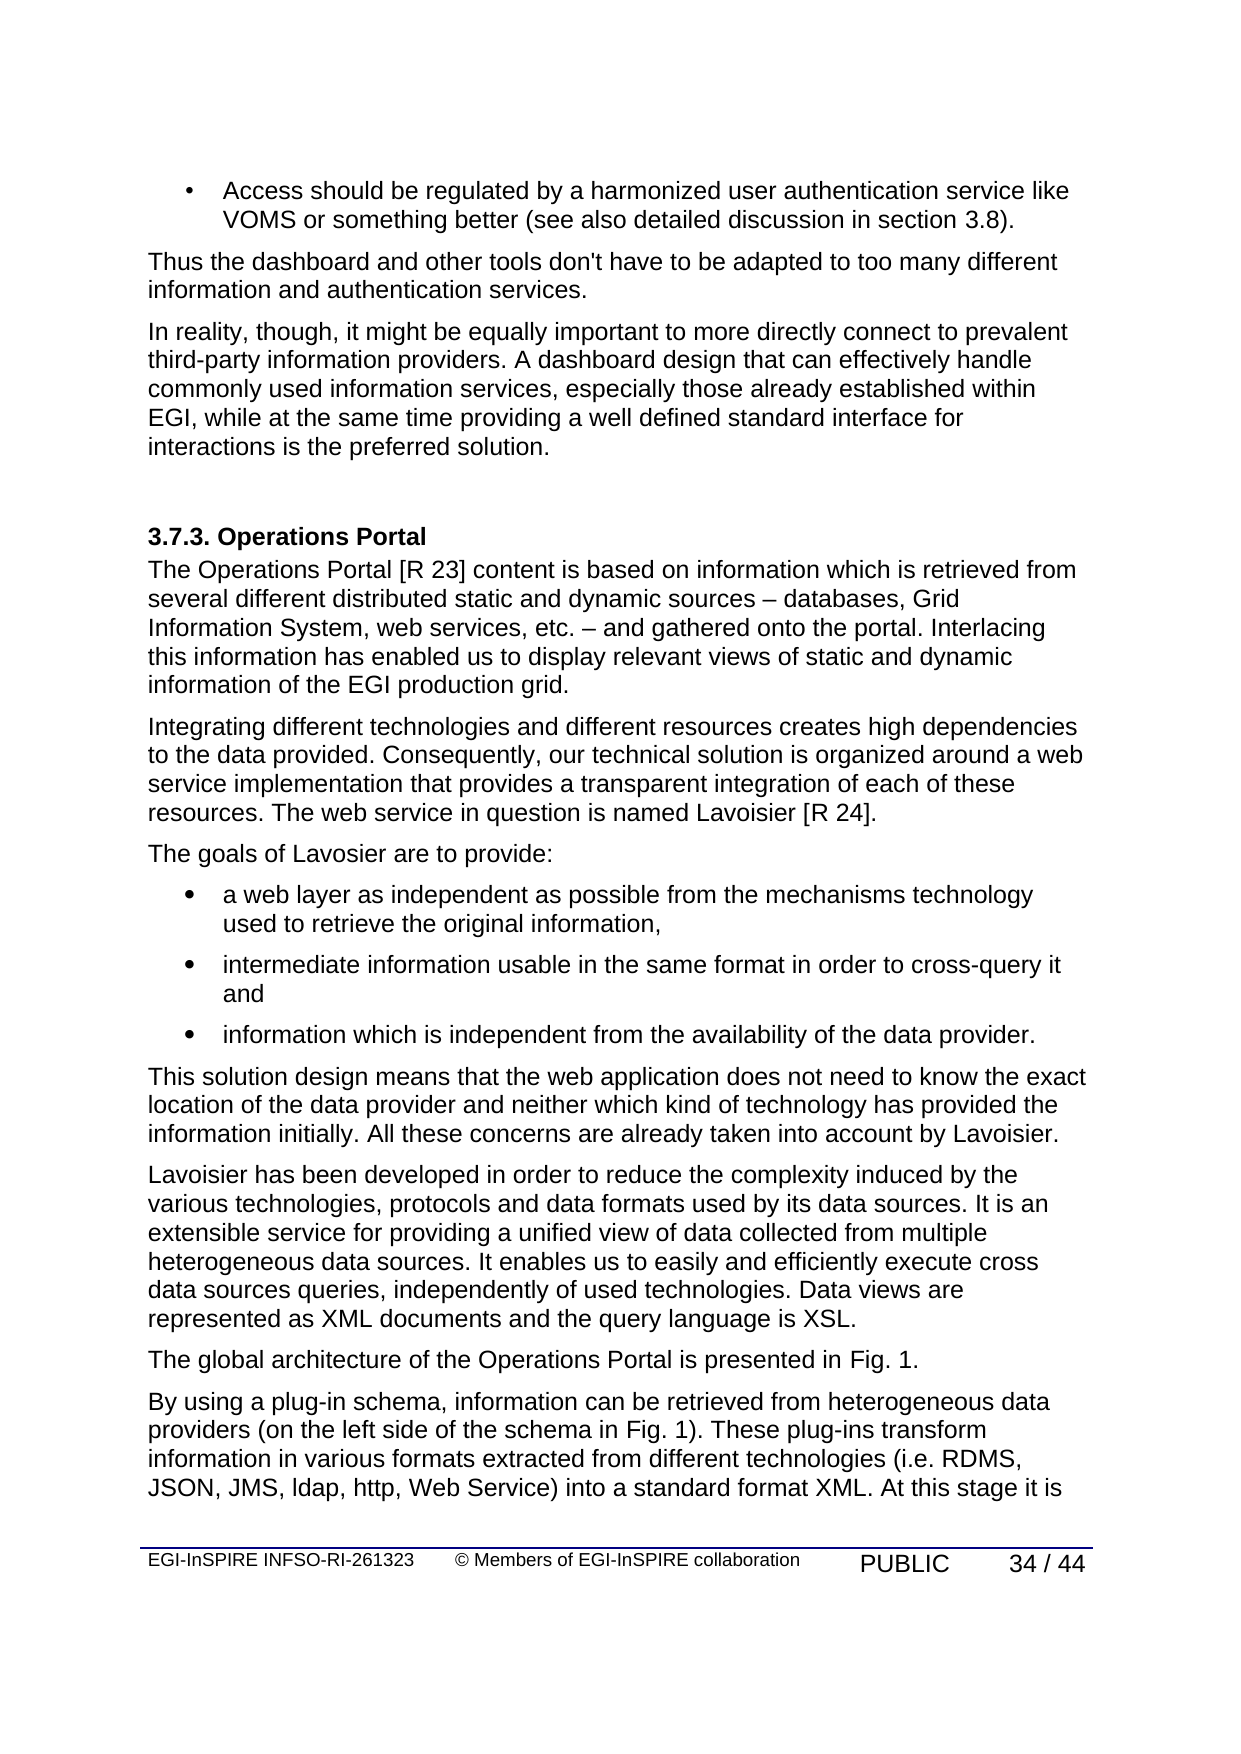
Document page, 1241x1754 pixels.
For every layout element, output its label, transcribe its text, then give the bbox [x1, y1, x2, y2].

text The global architecture of the Operations Portal is presented in Fig. 1. [148, 1346, 1093, 1374]
text The goals of Lavosier are to provide: [148, 839, 1093, 868]
text This solution design means that the web application does not need to know the exact location of the data provider and neither which kind of technology has provided the information initially. All these concerns are already taken into account by Lavoisier. [148, 1062, 1093, 1148]
text Thus the dashboard and other tools don't have to be adapted to too many different information and authentication services. [148, 246, 1093, 304]
list intermediate information usable in the same format in order to cross-query it and [185, 950, 1093, 1008]
text In reality, though, it might be equally important to more directly connect to prevalent third-party information providers. A dashboard design that can effectively handle commonly used information services, especially those already established within EGI, while at the same time providing a well defined standard interface for interactions is the preferred solution. [148, 316, 1093, 460]
text By using a plug-in schema, information can be retrieved from heterogeneous data providers (on the left side of the schema in Fig. 1). These plug-ins transform information in various formats extracted from different technologies (i.e. RDMS, JSON, JMS, ldap, http, Web Service) into a standard format XML. At this stage it is [148, 1387, 1093, 1502]
list information which is independent from the availability of the data provider. [185, 1020, 1093, 1049]
list a web layer as independent as possible from the mechanisms technology used to retrieve the original information, [185, 880, 1093, 938]
subtitle Operations Portal [148, 522, 1093, 551]
text Lavoisier has been developed in order to reduce the complexity induced by the various technologies, protocols and data formats used by its data sources. It is an extensible service for providing a unified view of data collected from multiple heterogeneous data sources. It enables us to easily and efficiently execute cross data sources queries, independently of used technologies. Data views are represented as XML documents and the query language is XSL. [148, 1161, 1093, 1333]
text The Operations Portal [R 23] content is based on information which is retrieved from several different distributed static and dynamic sources – databases, Grid Information System, web services, etc. – and gathered onto the portal. Interlacing this information has enabled us to display relevant views of static and dynamic information of the EGI production grid. [148, 555, 1093, 699]
list Access should be regulated by a harmonized user authentication service like VOMS or something better (see also detailed discussion in section 3.8). [185, 176, 1093, 234]
text Integrating different technologies and different resources creates high dependencies to the data provided. Consequently, our technical solution is organized around a web service implementation that provides a transparent integration of each of these resources. The web service in question is named Lavoisier [R 24]. [148, 711, 1093, 826]
